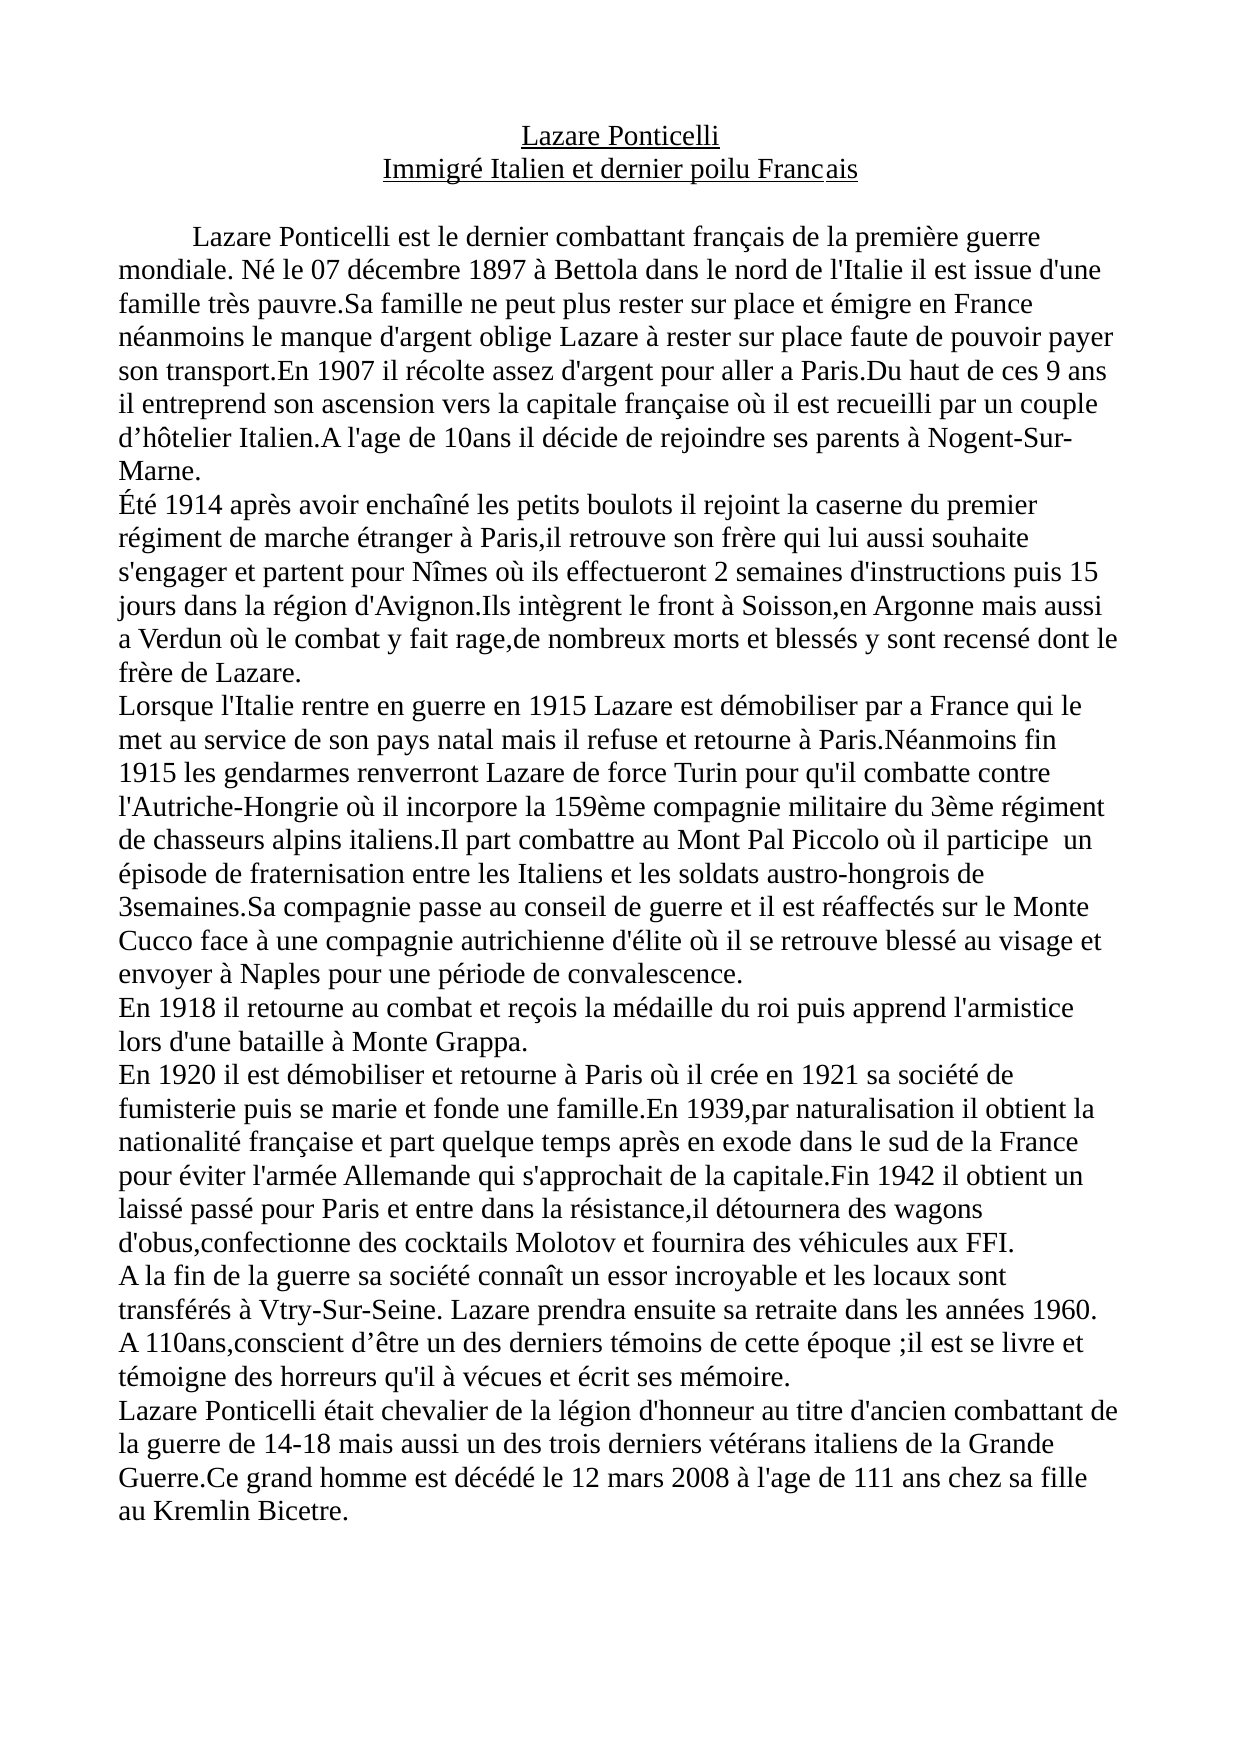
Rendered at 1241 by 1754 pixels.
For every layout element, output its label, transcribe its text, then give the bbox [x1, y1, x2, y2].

text Lazare Ponticelli était chevalier de la légion d'honneur au titre d'ancien combattant de la guerre de 14-18 mais aussi un des trois derniers vétérans italiens de la Grande Guerre.Ce grand homme est décédé le 12 mars 2008 à l'age de 111 ans chez sa fille au Kremlin Bicetre. [118, 1393, 1122, 1527]
text En 1920 il est démobiliser et retourne à Paris où il crée en 1921 sa société de fumisterie puis se marie et fonde une famille.En 1939,par naturalisation il obtient la nationalité française et part quelque temps après en exode dans le sud de la France pour éviter l'armée Allemande qui s'approchait de la capitale.Fin 1942 il obtient un laissé passé pour Paris et entre dans la résistance,il détournera des wagons d'obus,confectionne des cocktails Molotov et fournira des véhicules aux FFI. [118, 1057, 1122, 1258]
text En 1918 il retourne au combat et reçois la médaille du roi puis apprend l'armistice lors d'une bataille à Monte Grappa. [118, 990, 1122, 1057]
text A la fin de la guerre sa société connaît un essor incroyable et les locaux sont transférés à Vtry-Sur-Seine. Lazare prendra ensuite sa retraite dans les années 1960. [118, 1258, 1122, 1326]
text Lorsque l'Italie rentre en guerre en 1915 Lazare est démobiliser par a France qui le met au service de son pays natal mais il refuse et retourne à Paris.Néanmoins fin 1915 les gendarmes renverront Lazare de force Turin pour qu'il combatte contre l'Autriche-Hongrie où il incorpore la 159ème compagnie militaire du 3ème régiment de chasseurs alpins italiens.Il part combattre au Mont Pal Piccolo où il participe un épisode de fraternisation entre les Italiens et les soldats austro-hongrois de 3semaines.Sa compagnie passe au conseil de guerre et il est réaffectés sur le Monte Cucco face à une compagnie autrichienne d'élite où il se retrouve blessé au visage et envoyer à Naples pour une période de convalescence. [118, 688, 1122, 990]
text Lazare Ponticelli est le dernier combattant français de la première guerre mondiale. Né le 07 décembre 1897 à Bettola dans le nord de l'Italie il est issue d'une famille très pauvre.Sa famille ne peut plus rester sur place et émigre en France néanmoins le manque d'argent oblige Lazare à rester sur place faute de pouvoir payer son transport.En 1907 il récolte assez d'argent pour aller a Paris.Du haut de ces 9 ans il entreprend son ascension vers la capitale française où il est recueilli par un couple d’hôtelier Italien.A l'age de 10ans il décide de rejoindre ses parents à Nogent-Sur-Marne. [118, 219, 1122, 487]
text Lazare Ponticelli [118, 118, 1122, 152]
text Immigré Italien et dernier poilu Franc ais [118, 152, 1122, 185]
text Été 1914 après avoir enchaîné les petits boulots il rejoint la caserne du premier régiment de marche étranger à Paris,il retrouve son frère qui lui aussi souhaite s'engager et partent pour Nîmes où ils effectueront 2 semaines d'instructions puis 15 jours dans la région d'Avignon.Ils intègrent le front à Soisson,en Argonne mais aussi a Verdun où le combat y fait rage,de nombreux morts et blessés y sont recensé dont le frère de Lazare. [118, 487, 1122, 688]
text A 110ans,conscient d’être un des derniers témoins de cette époque ;il est se livre et témoigne des horreurs qu'il à vécues et écrit ses mémoire. [118, 1326, 1122, 1393]
